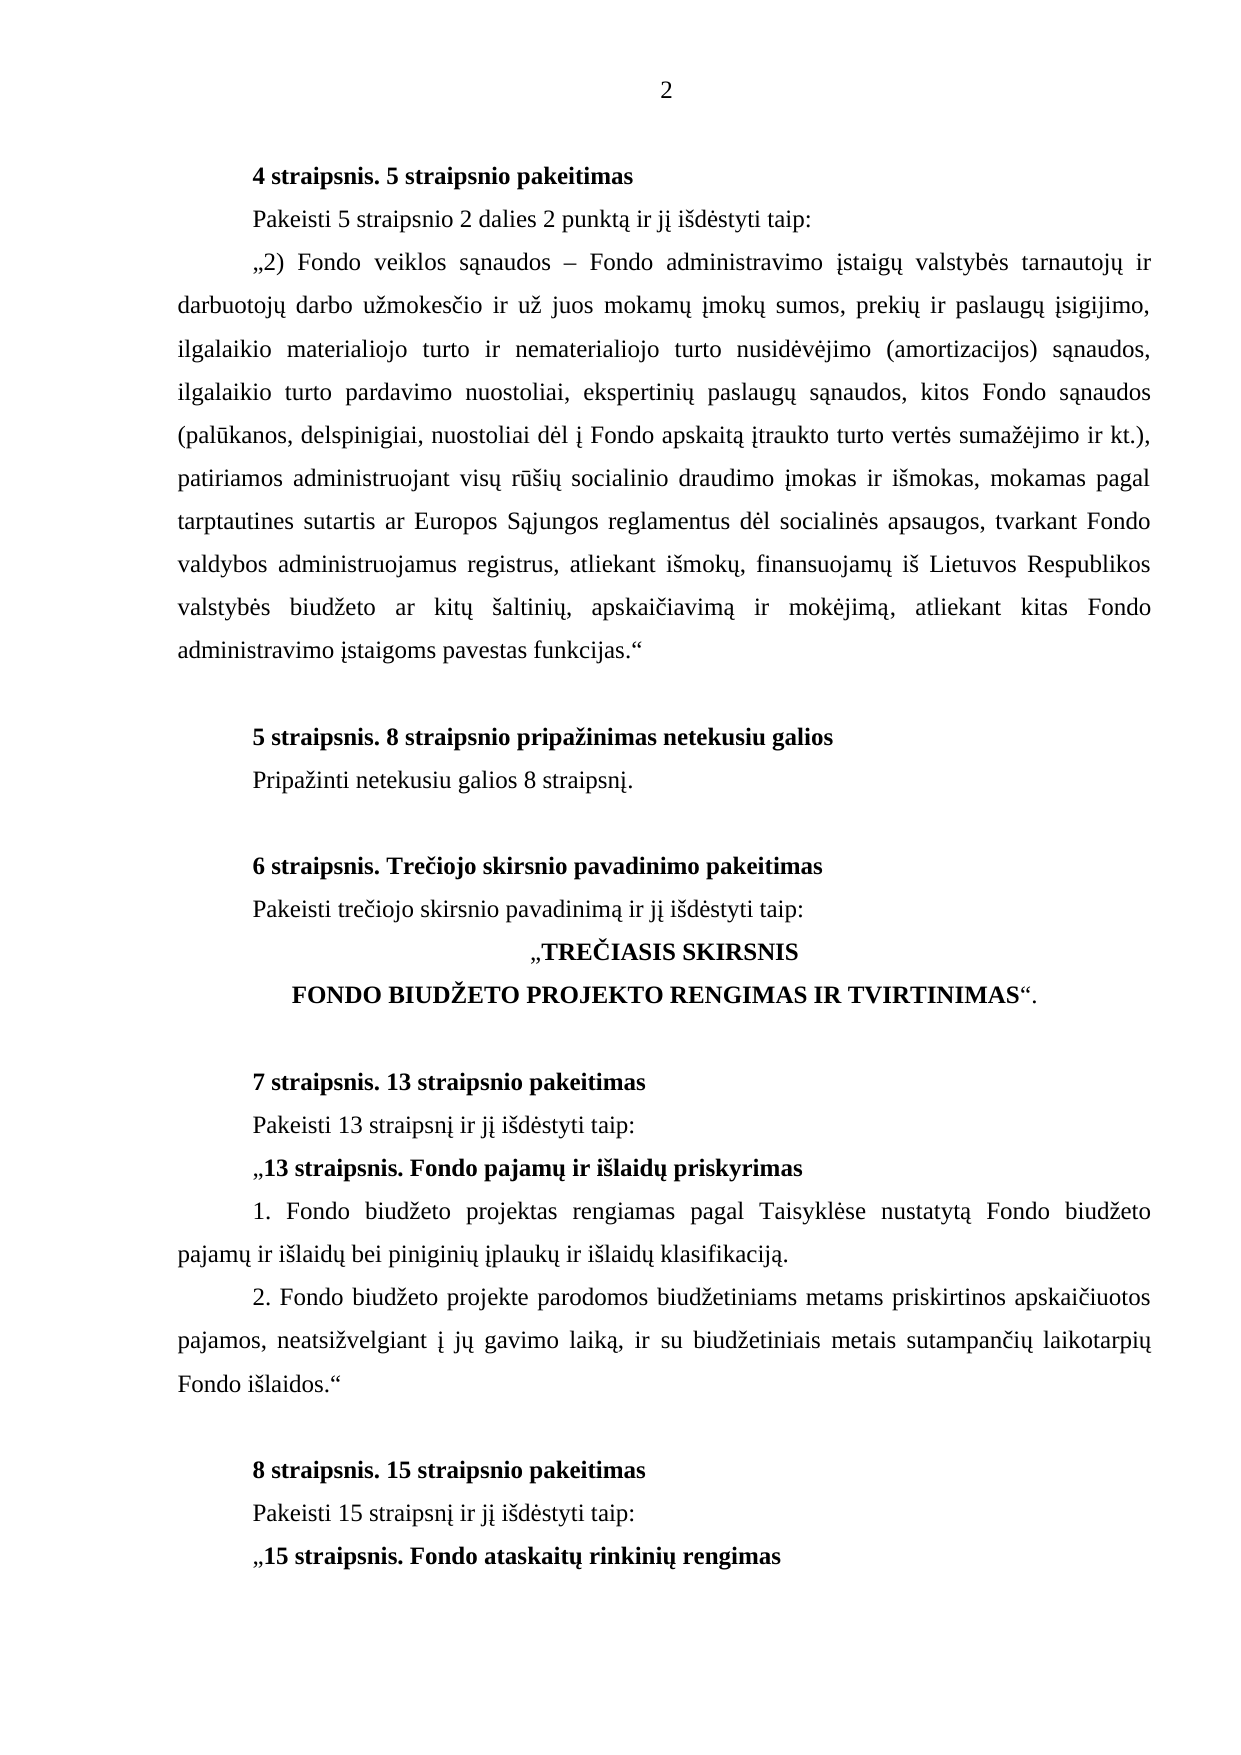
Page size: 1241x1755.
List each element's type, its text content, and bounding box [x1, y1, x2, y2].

text Pakeisti 13 straipsnį ir jį išdėstyti taip: [177, 1110, 1152, 1139]
text 6 straipsnis. Trečiojo skirsnio pavadinimo pakeitimas [177, 851, 1152, 880]
text „TREČIASIS SKIRSNIS [177, 937, 1152, 966]
text „13 straipsnis. Fondo pajamų ir išlaidų priskyrimas [177, 1153, 1152, 1182]
text „15 straipsnis. Fondo ataskaitų rinkinių rengimas [177, 1541, 1152, 1570]
text 2. Fondo biudžeto projekte parodomos biudžetiniams metams priskirtinos apskaičiuotos pajamos, neatsižvelgiant į jų gavimo laiką, ir su biudžetiniais metais sutampančių laikotarpių Fondo išlaidos.“ [177, 1282, 1152, 1397]
text 5 straipsnis. 8 straipsnio pripažinimas netekusiu galios [177, 722, 1152, 751]
text FONDO BIUDŽETO PROJEKTO RENGIMAS IR TVIRTINIMAS“. [177, 981, 1152, 1009]
text 4 straipsnis. 5 straipsnio pakeitimas [177, 161, 1152, 190]
text 1. Fondo biudžeto projektas rengiamas pagal Taisyklėse nustatytą Fondo biudžeto pajamų ir išlaidų bei piniginių įplaukų ir išlaidų klasifikaciją. [177, 1196, 1152, 1268]
text 7 straipsnis. 13 straipsnio pakeitimas [177, 1067, 1152, 1096]
text 8 straipsnis. 15 straipsnio pakeitimas [177, 1455, 1152, 1484]
text Pakeisti 5 straipsnio 2 dalies 2 punktą ir jį išdėstyti taip: [177, 204, 1152, 233]
text Pakeisti 15 straipsnį ir jį išdėstyti taip: [177, 1498, 1152, 1527]
text „2) Fondo veiklos sąnaudos – Fondo administravimo įstaigų valstybės tarnautojų ir darbuotojų darbo užmokesčio ir už juos mokamų įmokų sumos, prekių ir paslaugų įsigijimo, ilgalaikio materialiojo turto ir nematerialiojo turto nusidėvėjimo (amortizacijos) sąnaudos, ilgalaikio turto pardavimo nuostoliai, ekspertinių paslaugų sąnaudos, kitos Fondo sąnaudos (palūkanos, delspinigiai, nuostoliai dėl į Fondo apskaitą įtraukto turto vertės sumažėjimo ir kt.), patiriamos administruojant visų rūšių socialinio draudimo įmokas ir išmokas, mokamas pagal tarptautines sutartis ar Europos Sąjungos reglamentus dėl socialinės apsaugos, tvarkant Fondo valdybos administruojamus registrus, atliekant išmokų, finansuojamų iš Lietuvos Respublikos valstybės biudžeto ar kitų šaltinių, apskaičiavimą ir mokėjimą, atliekant kitas Fondo administravimo įstaigoms pavestas funkcijas.“ [177, 247, 1152, 664]
text Pakeisti trečiojo skirsnio pavadinimą ir jį išdėstyti taip: [177, 894, 1152, 923]
text Pripažinti netekusiu galios 8 straipsnį. [177, 765, 1152, 794]
